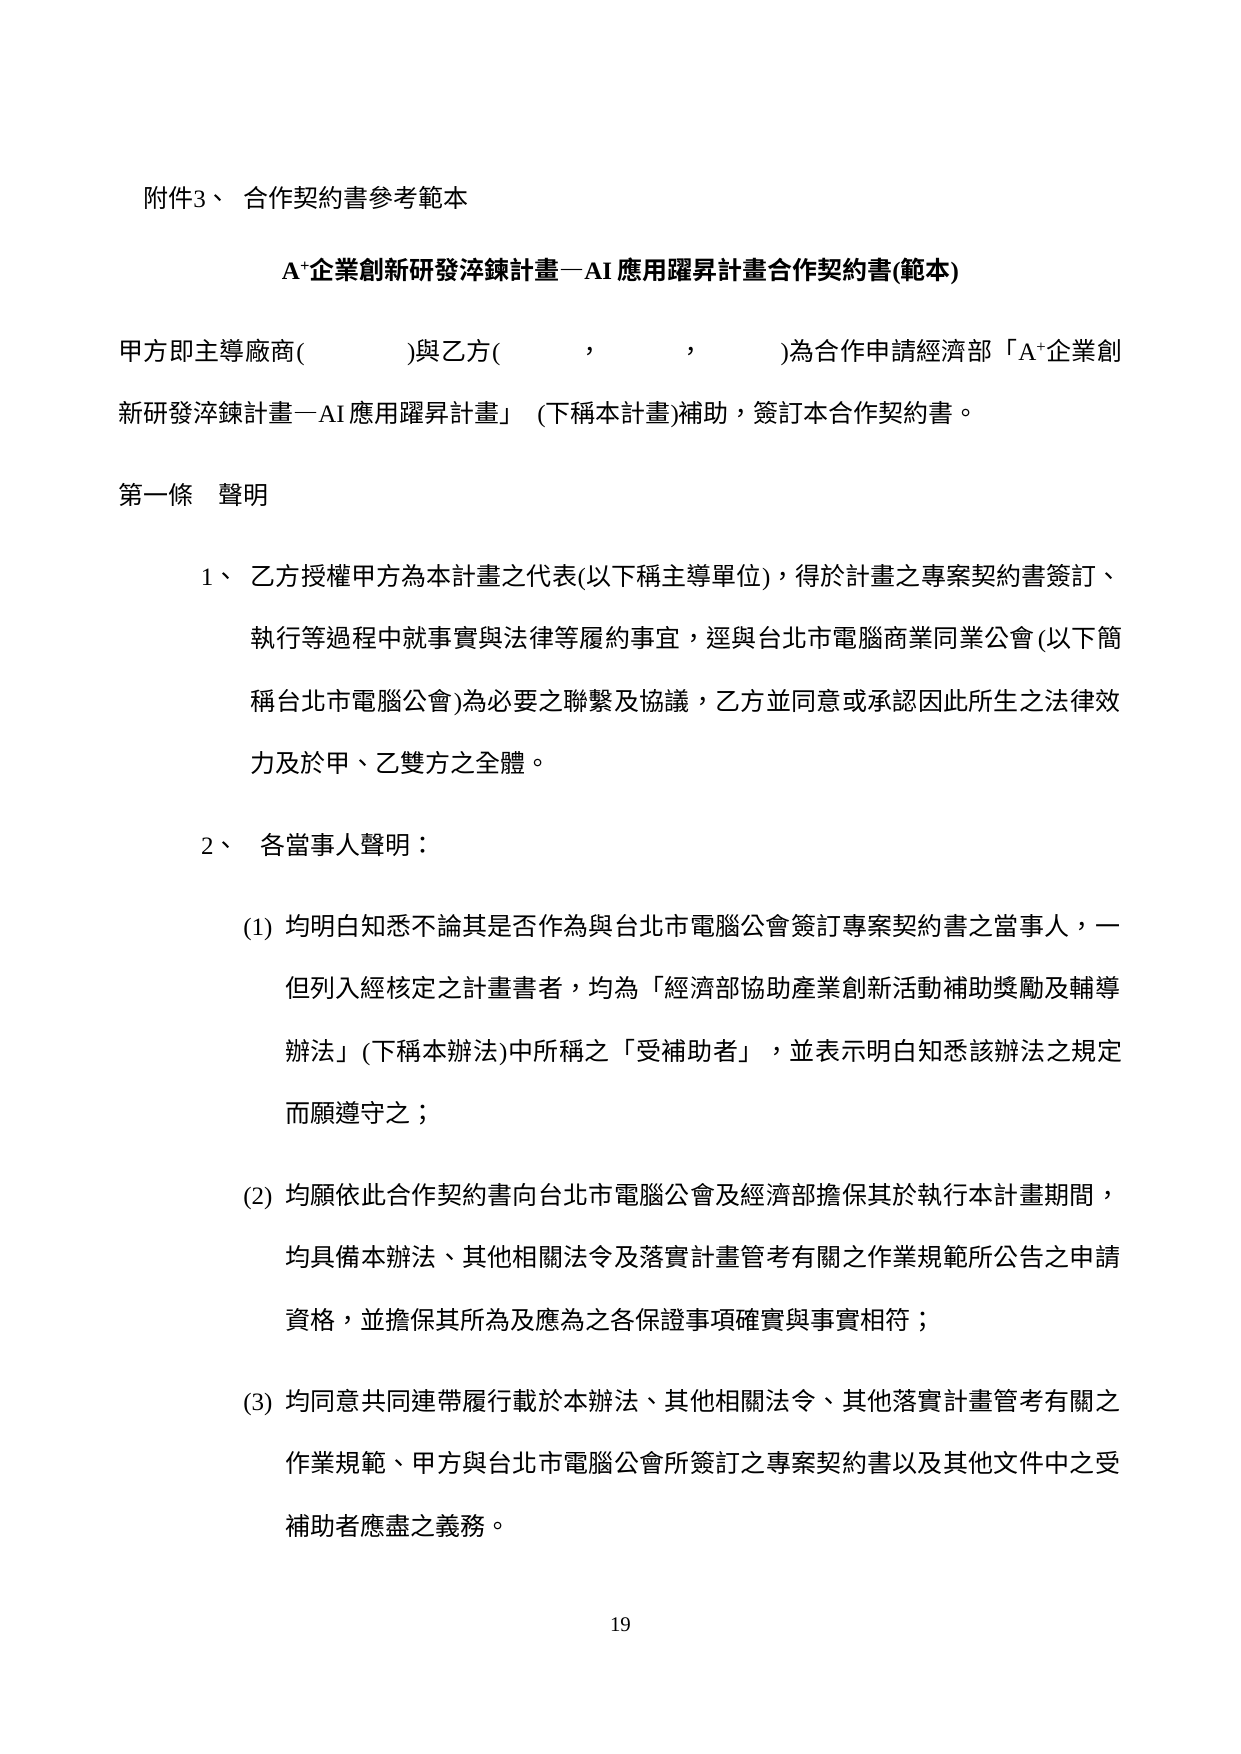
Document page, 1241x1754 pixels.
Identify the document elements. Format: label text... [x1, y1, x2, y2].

list 合作契約書參考範本 [143, 155, 1122, 217]
list 乙方授權甲方為本計畫之代表(以下稱主導單位)，得於計畫之專案契約書簽訂、執行等過程中就事實與法律等履約事宜，逕與台北市電腦商業同業公會(以下簡稱台北市電腦公會)為必要之聯繫及協議，乙方並同意或承認因此所生之法律效力及於甲、乙雙方之全體。 [201, 533, 1122, 783]
list 均願依此合作契約書向台北市電腦公會及經濟部擔保其於執行本計畫期間，均具備本辦法、其他相關法令及落實計畫管考有關之作業規範所公告之申請資格，並擔保其所為及應為之各保證事項確實與事實相符； [243, 1152, 1122, 1339]
text 第一條 聲明 [118, 452, 1122, 514]
list 各當事人聲明： [201, 802, 1122, 864]
text 甲方即主導廠商( )與乙方( ， ， )為合作申請經濟部「A+企業創新研發淬鍊計畫—AI應用躍昇計畫」 (下稱本計畫)補助，簽訂本合作契約書。 [118, 308, 1122, 433]
list 均同意共同連帶履行載於本辦法、其他相關法令、其他落實計畫管考有關之作業規範、甲方與台北市電腦公會所簽訂之專案契約書以及其他文件中之受補助者應盡之義務。 [243, 1358, 1122, 1545]
text A+企業創新研發淬鍊計畫—AI應用躍昇計畫合作契約書(範本) [118, 227, 1122, 289]
list 均明白知悉不論其是否作為與台北市電腦公會簽訂專案契約書之當事人，一但列入經核定之計畫書者，均為「經濟部協助產業創新活動補助獎勵及輔導辦法」(下稱本辦法)中所稱之「受補助者」，並表示明白知悉該辦法之規定而願遵守之； [243, 883, 1122, 1133]
